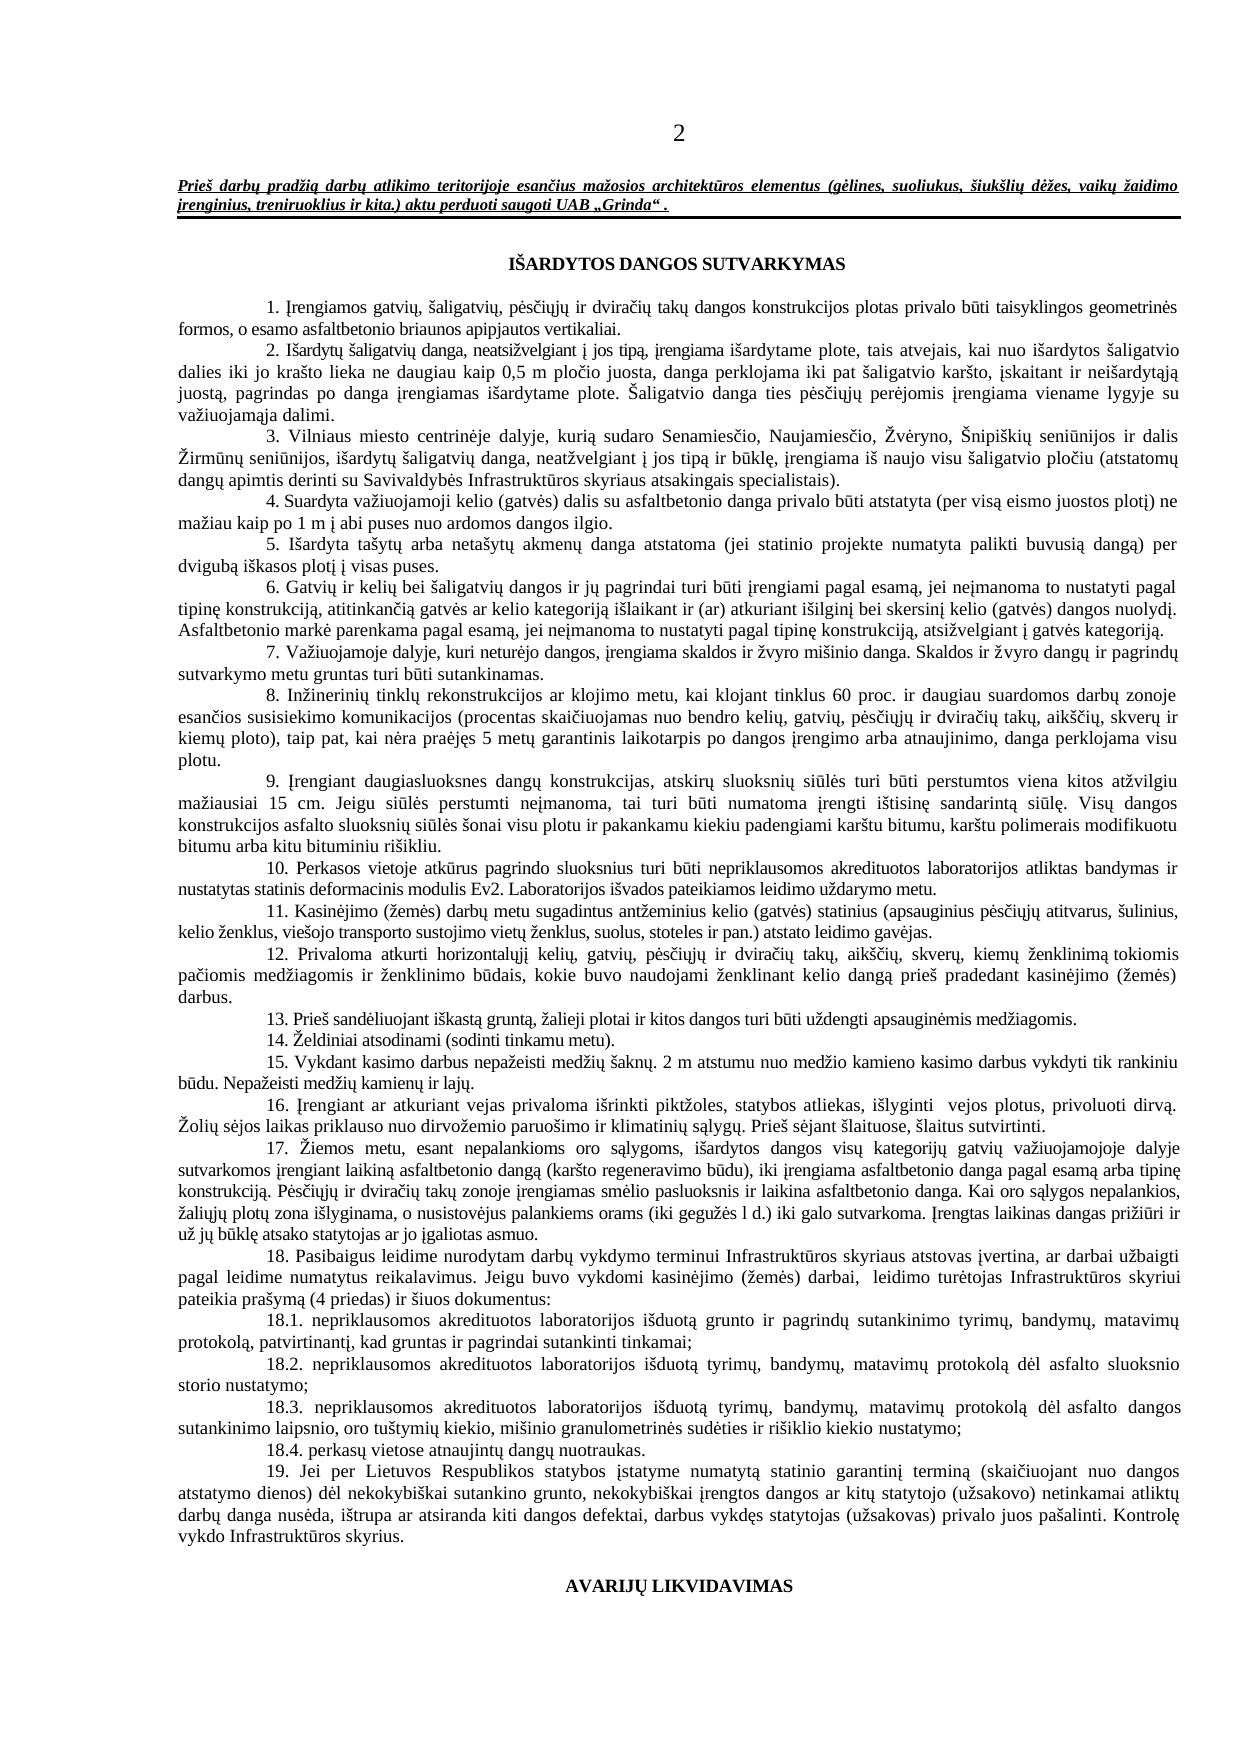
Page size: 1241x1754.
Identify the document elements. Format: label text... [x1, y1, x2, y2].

text 7. Važiuojamoje dalyje, kuri neturėjo dangos, įrengiama skaldos ir žvyro mišinio danga. Skaldos ir žvyro dangų ir pagrindų sutvarkymo metu gruntas turi būti sutankinamas. [178, 641, 1179, 684]
text 10. Perkasos vietoje atkūrus pagrindo sluoksnius turi būti nepriklausomos akredituotos laboratorijos atliktas bandymas ir nustatytas statinis deformacinis modulis Ev2. Laboratorijos išvados pateikiamos leidimo uždarymo metu. [178, 857, 1179, 900]
text 2. Išardytų šaligatvių danga, neatsižvelgiant į jos tipą, įrengiama išardytame plote, tais atvejais, kai nuo išardytos šaligatvio dalies iki jo krašto lieka ne daugiau kaip 0,5 m pločio juosta, danga perklojama iki pat šaligatvio karšto, įskaitant ir neišardytąją juostą, pagrindas po danga įrengiamas išardytame plote. Šaligatvio danga ties pėsčiųjų perėjomis įrengiama viename lygyje su važiuojamąja dalimi. [178, 339, 1180, 425]
text 17. Žiemos metu, esant nepalankioms oro sąlygoms, išardytos dangos visų kategorijų gatvių važiuojamojoje dalyje sutvarkomos įrengiant laikiną asfaltbetonio dangą (karšto regeneravimo būdu), iki įrengiama asfaltbetonio danga pagal esamą arba tipinę konstrukciją. Pėsčiųjų ir dviračių takų zonoje įrengiamas smėlio pasluoksnis ir laikina asfaltbetonio danga. Kai oro sąlygos nepalankios, žaliųjų plotų zona išlyginama, o nusistovėjus palankiems orams (iki gegužės l d.) iki galo sutvarkoma. Įrengtas laikinas dangas prižiūri ir už jų būklę atsako statytojas ar jo įgaliotas asmuo. [178, 1137, 1181, 1245]
text 9. Įrengiant daugiasluoksnes dangų konstrukcijas, atskirų sluoksnių siūlės turi būti perstumtos viena kitos atžvilgiu mažiausiai 15 cm. Jeigu siūlės perstumti neįmanoma, tai turi būti numatoma įrengti ištisinę sandarintą siūlę. Visų dangos konstrukcijos asfalto sluoksnių siūlės šonai visu plotu ir pakankamu kiekiu padengiami karštu bitumu, karštu polimerais modifikuotu bitumu arba kitu bituminiu rišikliu. [178, 770, 1179, 857]
text 4. Suardyta važiuojamoji kelio (gatvės) dalis su asfaltbetonio danga privalo būti atstatyta (per visą eismo juostos plotį) ne mažiau kaip po 1 m į abi puses nuo ardomos dangos ilgio. [178, 490, 1180, 533]
text 12. Privaloma atkurti horizontalųjį kelių, gatvių, pėsčiųjų ir dviračių takų, aikščių, skverų, kiemų ženklinimą tokiomis pačiomis medžiagomis ir ženklinimo būdais, kokie buvo naudojami ženklinant kelio dangą prieš pradedant kasinėjimo (žemės) darbus. [178, 943, 1179, 1007]
text IŠARDYTOS DANGOS SUTVARKYMAS [177, 253, 1181, 274]
text 13. Prieš sandėliuojant iškastą gruntą, žalieji plotai ir kitos dangos turi būti uždengti apsauginėmis medžiagomis. [178, 1007, 1179, 1029]
text 18. Pasibaigus leidime nurodytam darbų vykdymo terminui Infrastruktūros skyriaus atstovas įvertina, ar darbai užbaigti pagal leidime numatytus reikalavimus. Jeigu buvo vykdomi kasinėjimo (žemės) darbai, leidimo turėtojas Infrastruktūros skyriui pateikia prašymą (4 priedas) ir šiuos dokumentus: [178, 1245, 1181, 1309]
text 5. Išardyta tašytų arba netašytų akmenų danga atstatoma (jei statinio projekte numatyta palikti buvusią dangą) per dvigubą iškasos plotį į visas puses. [178, 533, 1179, 576]
text 19. Jei per Lietuvos Respublikos statybos įstatyme numatytą statinio garantinį terminą (skaičiuojant nuo dangos atstatymo dienos) dėl nekokybiškai sutankino grunto, nekokybiškai įrengtos dangos ar kitų statytojo (užsakovo) netinkamai atliktų darbų danga nusėda, ištrupa ar atsiranda kiti dangos defektai, darbus vykdęs statytojas (užsakovas) privalo juos pašalinti. Kontrolę vykdo Infrastruktūros skyrius. [178, 1460, 1181, 1547]
text 18.2. nepriklausomos akredituotos laboratorijos išduotą tyrimų, bandymų, matavimų protokolą dėl asfalto sluoksnio storio nustatymo; [178, 1352, 1181, 1396]
text 6. Gatvių ir kelių bei šaligatvių dangos ir jų pagrindai turi būti įrengiami pagal esamą, jei neįmanoma to nustatyti pagal tipinę konstrukciją, atitinkančią gatvės ar kelio kategoriją išlaikant ir (ar) atkuriant išilginį bei skersinį kelio (gatvės) dangos nuolydį. Asfaltbetonio markė parenkama pagal esamą, jei neįmanoma to nustatyti pagal tipinę konstrukciją, atsižvelgiant į gatvės kategoriją. [178, 576, 1179, 641]
text Prieš darbų pradžią darbų atlikimo teritorijoje esančius mažosios architektūros elementus (gėlines, suoliukus, šiukšlių dėžes, vaikų žaidimo įrenginius, treniruoklius ir kita.) aktu perduoti saugoti UAB „Grinda“ . [177, 176, 1181, 216]
text 18.3. nepriklausomos akredituotos laboratorijos išduotą tyrimų, bandymų, matavimų protokolą dėl asfalto dangos sutankinimo laipsnio, oro tuštymių kiekio, mišinio granulometrinės sudėties ir rišiklio kiekio nustatymo; [178, 1396, 1181, 1439]
text 16. Įrengiant ar atkuriant vejas privaloma išrinkti piktžoles, statybos atliekas, išlyginti vejos plotus, privoluoti dirvą. Žolių sėjos laikas priklauso nuo dirvožemio paruošimo ir klimatinių sąlygų. Prieš sėjant šlaituose, šlaitus sutvirtinti. [178, 1094, 1179, 1137]
text 1. Įrengiamos gatvių, šaligatvių, pėsčiųjų ir dviračių takų dangos konstrukcijos plotas privalo būti taisyklingos geometrinės formos, o esamo asfaltbetonio briaunos apipjautos vertikaliai. [178, 296, 1179, 339]
text 11. Kasinėjimo (žemės) darbų metu sugadintus antžeminius kelio (gatvės) statinius (apsauginius pėsčiųjų atitvarus, šulinius, kelio ženklus, viešojo transporto sustojimo vietų ženklus, suolus, stoteles ir pan.) atstato leidimo gavėjas. [178, 900, 1179, 943]
text AVARIJŲ LIKVIDAVIMAS [177, 1575, 1181, 1597]
text 18.1. nepriklausomos akredituotos laboratorijos išduotą grunto ir pagrindų sutankinimo tyrimų, bandymų, matavimų protokolą, patvirtinantį, kad gruntas ir pagrindai sutankinti tinkamai; [178, 1309, 1181, 1352]
text 3. Vilniaus miesto centrinėje dalyje, kurią sudaro Senamiesčio, Naujamiesčio, Žvėryno, Šnipiškių seniūnijos ir dalis Žirmūnų seniūnijos, išardytų šaligatvių danga, neatžvelgiant į jos tipą ir būklę, įrengiama iš naujo visu šaligatvio pločiu (atstatomų dangų apimtis derinti su Savivaldybės Infrastruktūros skyriaus atsakingais specialistais). [178, 425, 1180, 490]
text 14. Želdiniai atsodinami (sodinti tinkamu metu). [178, 1029, 1179, 1051]
text 15. Vykdant kasimo darbus nepažeisti medžių šaknų. 2 m atstumu nuo medžio kamieno kasimo darbus vykdyti tik rankiniu būdu. Nepažeisti medžių kamienų ir lajų. [178, 1051, 1179, 1094]
text 18.4. perkasų vietose atnaujintų dangų nuotraukas. [177, 1439, 1181, 1460]
text 8. Inžinerinių tinklų rekonstrukcijos ar klojimo metu, kai klojant tinklus 60 proc. ir daugiau suardomos darbų zonoje esančios susisiekimo komunikacijos (procentas skaičiuojamas nuo bendro kelių, gatvių, pėsčiųjų ir dviračių takų, aikščių, skverų ir kiemų ploto), taip pat, kai nėra praėjęs 5 metų garantinis laikotarpis po dangos įrengimo arba atnaujinimo, danga perklojama visu plotu. [178, 684, 1179, 770]
